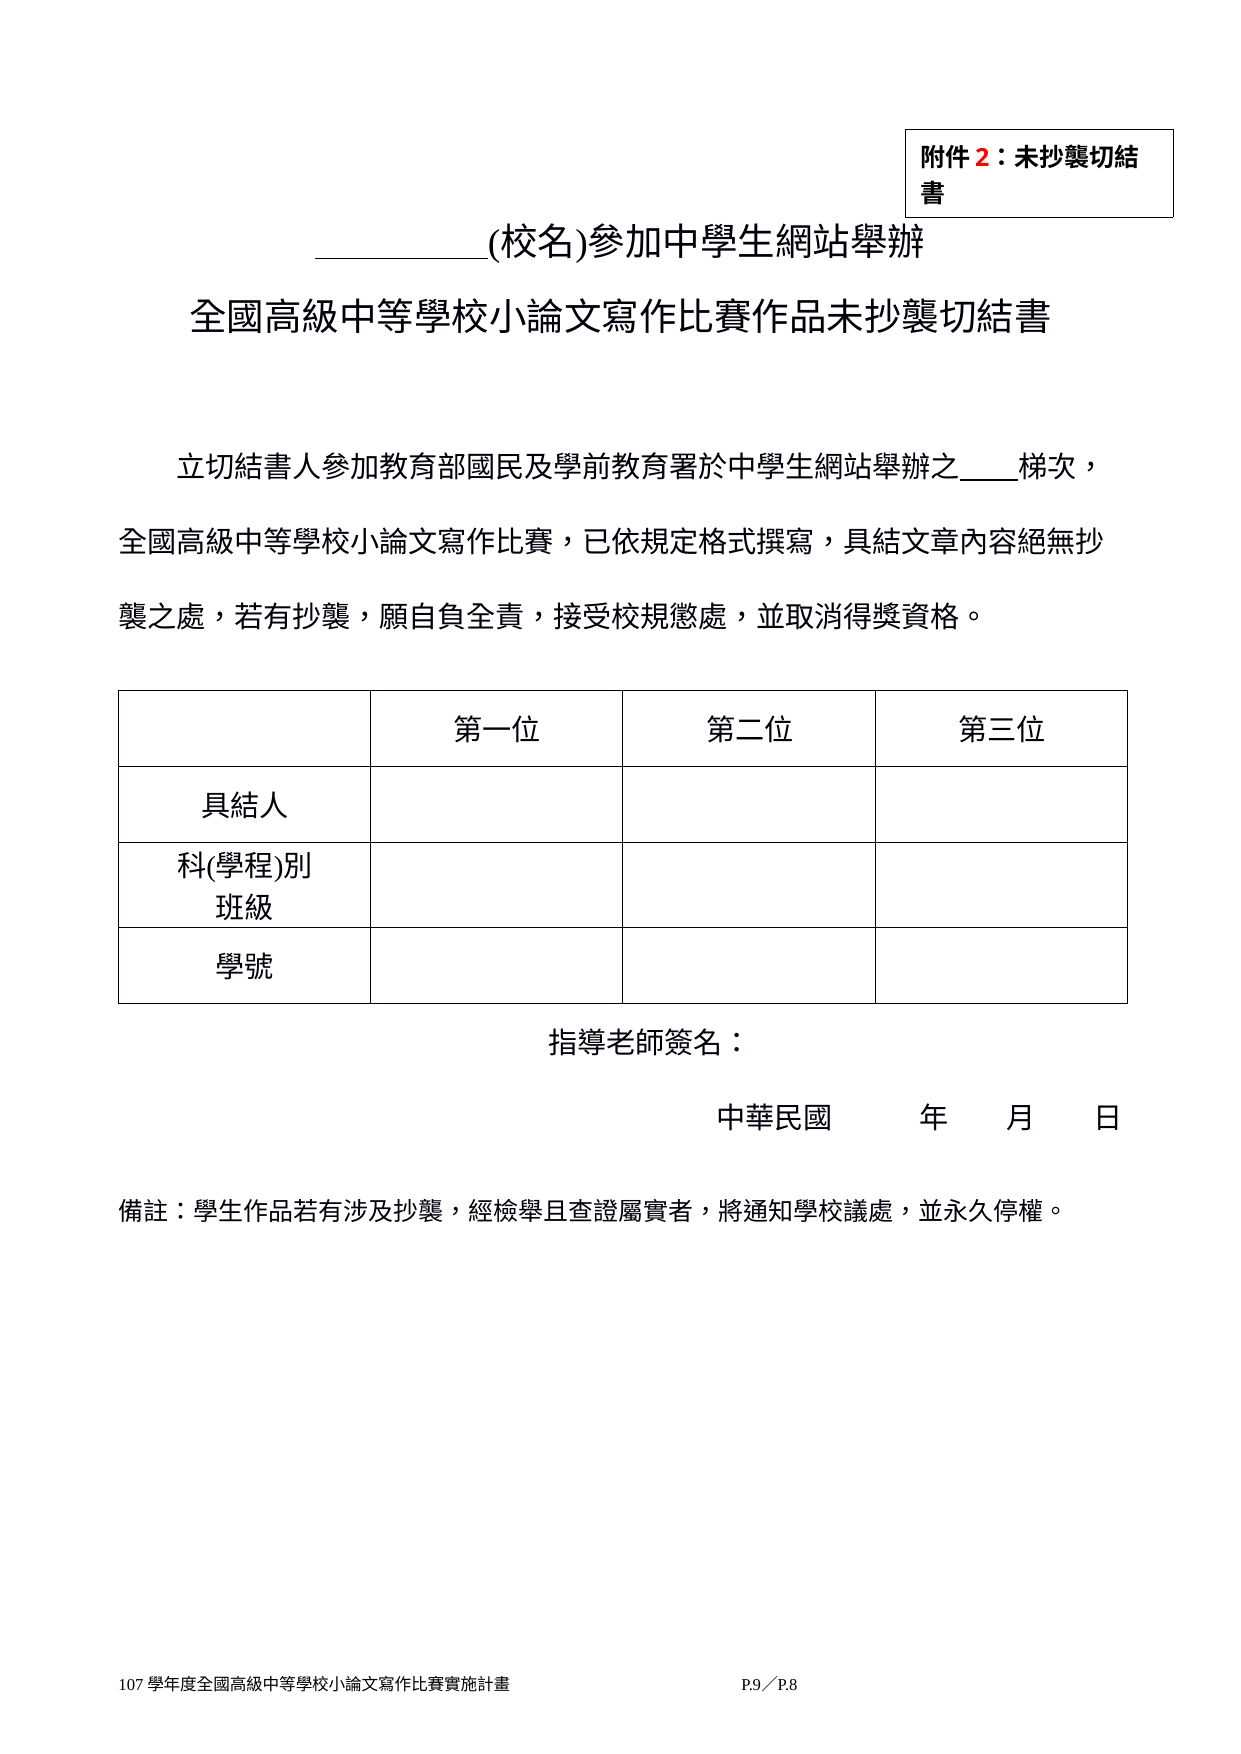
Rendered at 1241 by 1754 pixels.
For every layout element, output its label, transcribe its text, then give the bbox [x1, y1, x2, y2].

text 附件2：未抄襲切結書 [920, 137, 1158, 209]
table_cell [876, 843, 1127, 927]
text 全國高級中等學校小論文寫作比賽作品未抄襲切結書 [118, 277, 1122, 352]
table_cell 學號 [119, 928, 370, 1003]
table_cell [623, 843, 875, 927]
table_cell [876, 928, 1127, 1003]
table_cell [371, 928, 622, 1003]
table_cell [623, 928, 875, 1003]
table_header 第三位 [876, 691, 1127, 766]
table_header [119, 691, 370, 766]
table_cell 科(學程)別 班級 [119, 843, 370, 927]
table_cell [623, 767, 875, 842]
table_header 第一位 [371, 691, 622, 766]
table_cell [371, 767, 622, 842]
text 備註：學生作品若有涉及抄襲，經檢舉且查證屬實者，將通知學校議處，並永久停權。 [118, 1191, 1122, 1229]
text 立切結書人參加教育部國民及學前教育署於中學生網站舉辦之 梯次，全國高級中等學校小論文寫作比賽，已依規定格式撰寫，具結文章內容絕無抄襲之處，若有抄襲，願自負全責，接受校規懲處，並取消得獎資格。 [118, 427, 1122, 652]
text 中華民國 年 月 日 [118, 1079, 1122, 1154]
table_header 第二位 [623, 691, 875, 766]
text (校名)參加中學生網站舉辦 [118, 202, 1122, 277]
table_cell [876, 767, 1127, 842]
table_cell [371, 843, 622, 927]
text 指導老師簽名： [118, 1004, 1122, 1079]
table_cell 具結人 [119, 767, 370, 842]
